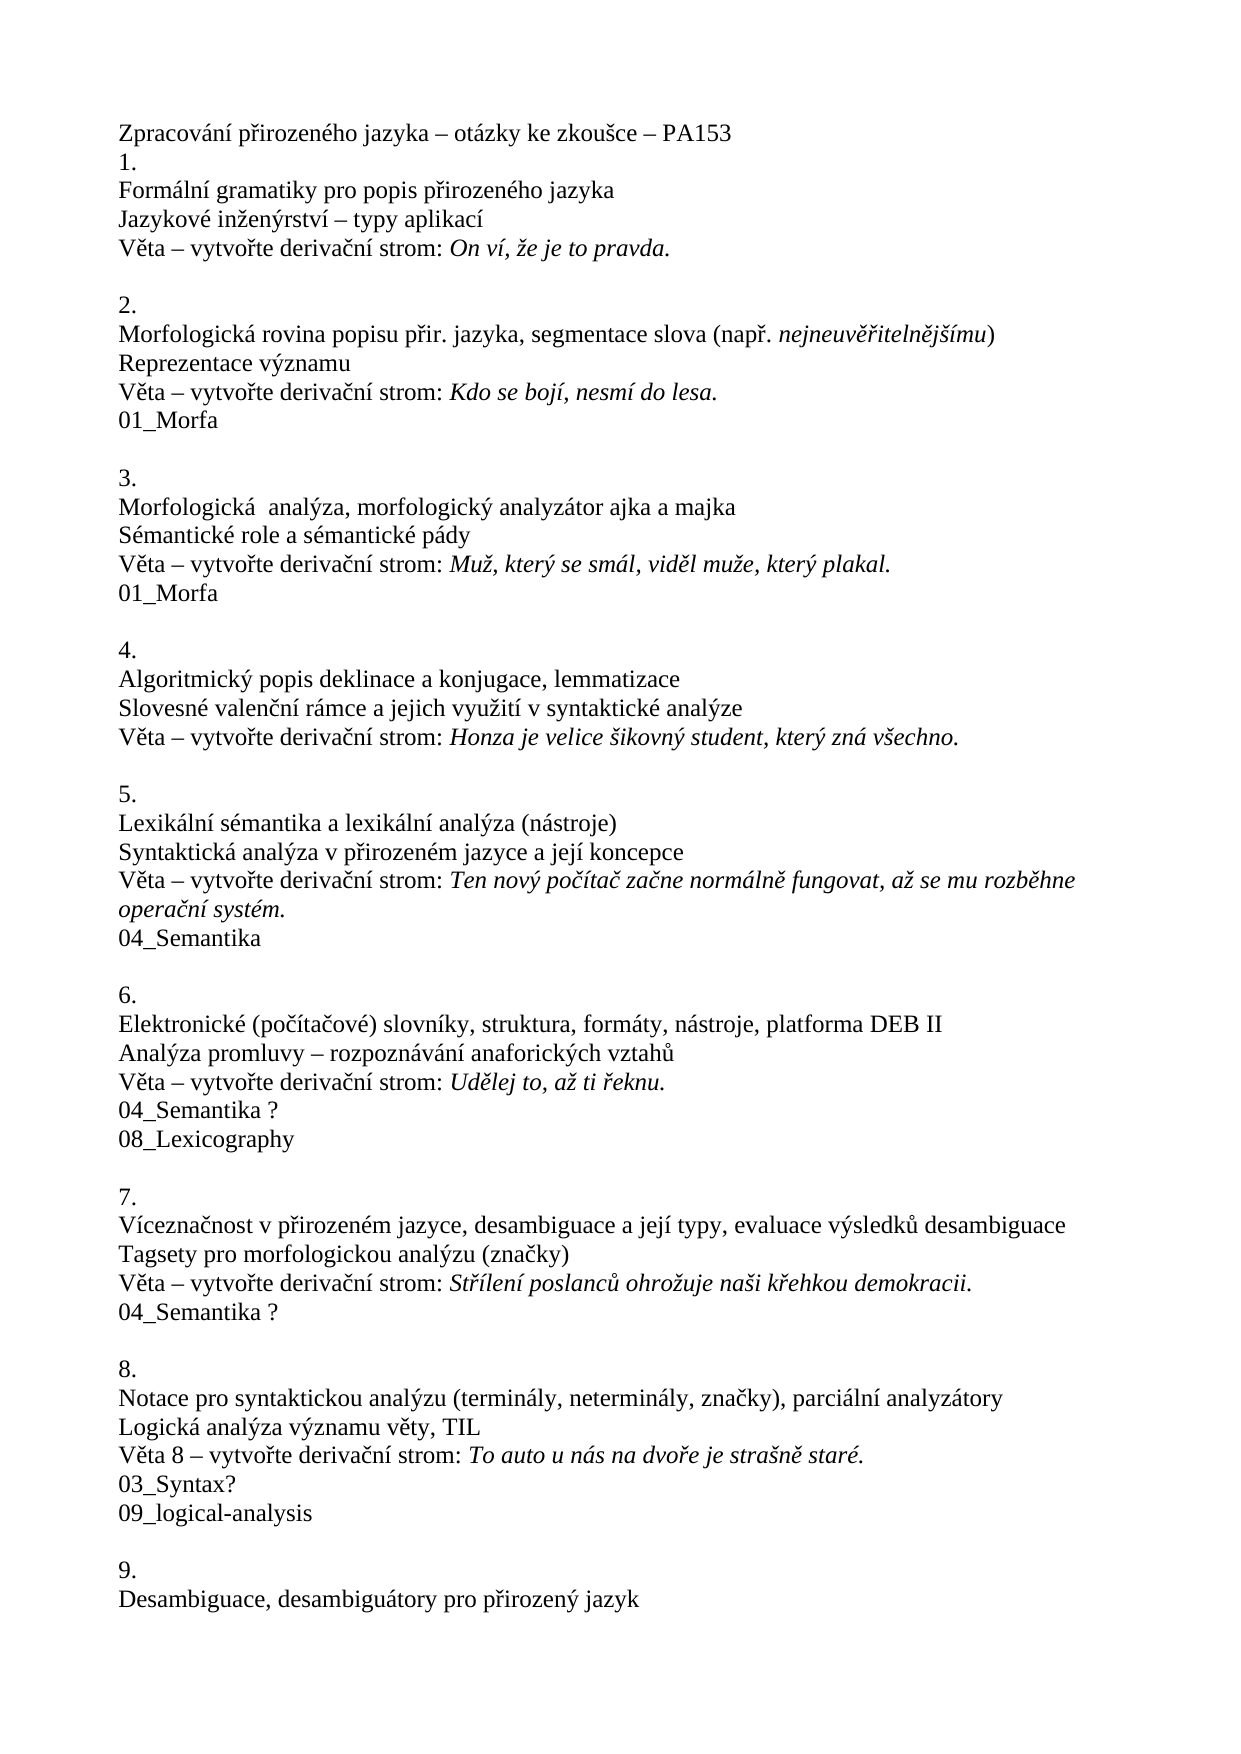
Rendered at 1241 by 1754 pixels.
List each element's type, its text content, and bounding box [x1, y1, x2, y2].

text 04_Semantika [118, 923, 1122, 952]
text Analýza promluvy – rozpoznávání anaforických vztahů [118, 1038, 1122, 1067]
text Logická analýza významu věty, TIL [118, 1412, 1122, 1441]
text Lexikální sémantika a lexikální analýza (nástroje) [118, 808, 1122, 837]
text 9. [118, 1556, 1122, 1584]
text Víceznačnost v přirozeném jazyce, desambiguace a její typy, evaluace výsledků desambiguace [118, 1211, 1122, 1239]
text 3. [118, 463, 1122, 492]
text 4. [118, 636, 1122, 664]
text Věta – vytvořte derivační strom: Honza je velice šikovný student, který zná všechno. [118, 722, 1122, 751]
text Věta – vytvořte derivační strom: Udělej to, až ti řeknu. [118, 1067, 1122, 1096]
text 7. [118, 1182, 1122, 1211]
text Věta 8 – vytvořte derivační strom: To auto u nás na dvoře je strašně staré. [118, 1441, 1122, 1469]
text Morfologická rovina popisu přir. jazyka, segmentace slova (např. nejneuvěřitelnějšímu) [118, 319, 1122, 348]
text 8. [118, 1354, 1122, 1383]
text Věta – vytvořte derivační strom: Kdo se bojí, nesmí do lesa. [118, 377, 1122, 406]
text Formální gramatiky pro popis přirozeného jazyka [118, 176, 1122, 204]
text 04_Semantika ? [118, 1096, 1122, 1124]
text Algoritmický popis deklinace a konjugace, lemmatizace [118, 664, 1122, 693]
text Sémantické role a sémantické pády [118, 521, 1122, 549]
text 08_Lexicography [118, 1124, 1122, 1153]
text Věta – vytvořte derivační strom: Střílení poslanců ohrožuje naši křehkou demokracii. [118, 1268, 1122, 1297]
text Syntaktická analýza v přirozeném jazyce a její koncepce [118, 837, 1122, 866]
text Věta – vytvořte derivační strom: Muž, který se smál, viděl muže, který plakal. [118, 549, 1122, 578]
text 01_Morfa [118, 578, 1122, 607]
text Věta – vytvořte derivační strom: Ten nový počítač začne normálně fungovat, až se mu rozběhne operační systém. [118, 866, 1122, 923]
text Tagsety pro morfologickou analýzu (značky) [118, 1239, 1122, 1268]
text 01_Morfa [118, 406, 1122, 434]
text Morfologická analýza, morfologický analyzátor ajka a majka [118, 492, 1122, 521]
text Jazykové inženýrství – typy aplikací [118, 204, 1122, 233]
text 6. [118, 981, 1122, 1009]
text 09_logical-analysis [118, 1498, 1122, 1527]
text Elektronické (počítačové) slovníky, struktura, formáty, nástroje, platforma DEB II [118, 1009, 1122, 1038]
text Desambiguace, desambiguátory pro přirozený jazyk [118, 1584, 1122, 1613]
text Reprezentace významu [118, 348, 1122, 377]
text 03_Syntax? [118, 1469, 1122, 1498]
text Zpracování přirozeného jazyka – otázky ke zkoušce – PA153 [118, 118, 1122, 147]
text 1. [118, 147, 1122, 176]
text 04_Semantika ? [118, 1297, 1122, 1326]
text 5. [118, 779, 1122, 808]
text 2. [118, 291, 1122, 319]
text Věta – vytvořte derivační strom: On ví, že je to pravda. [118, 233, 1122, 262]
text Slovesné valenční rámce a jejich využití v syntaktické analýze [118, 693, 1122, 722]
text Notace pro syntaktickou analýzu (terminály, neterminály, značky), parciální analyzátory [118, 1383, 1122, 1412]
